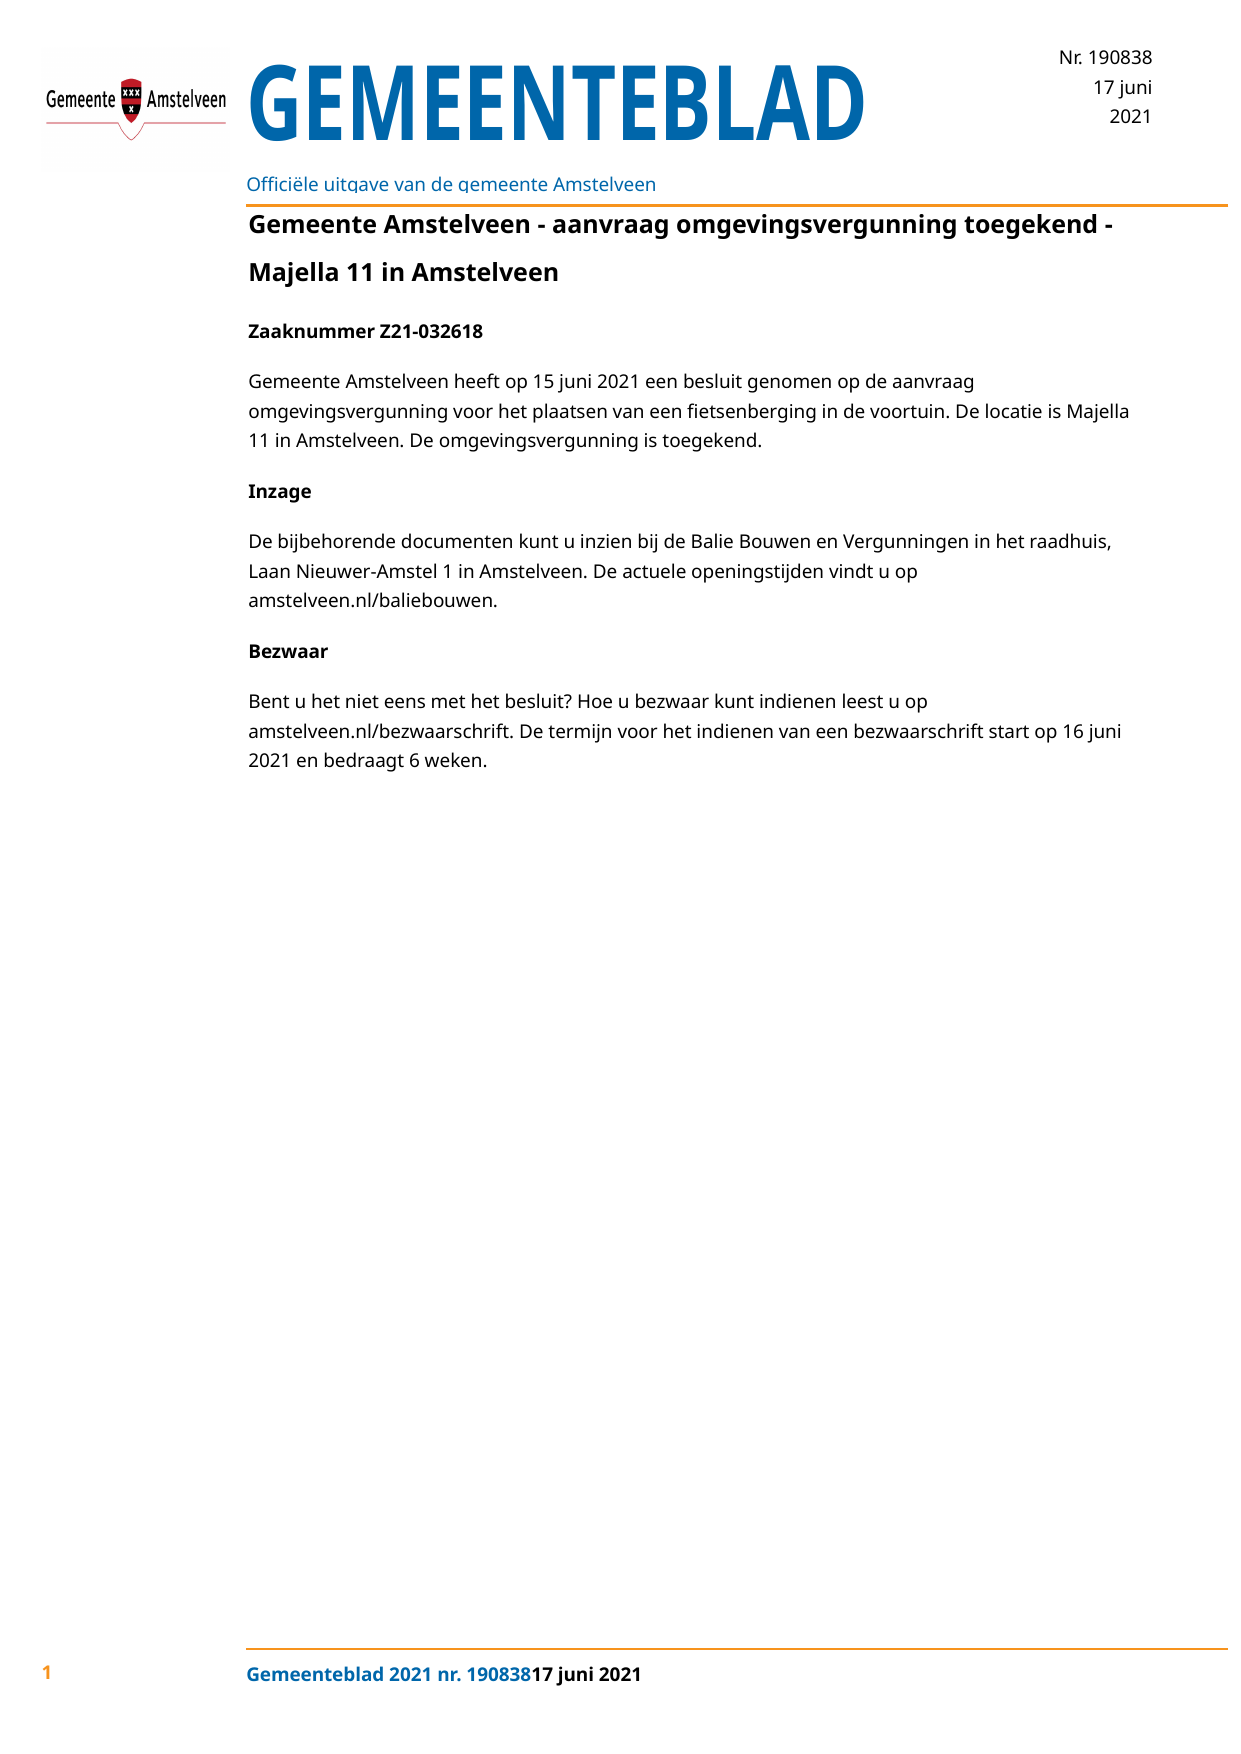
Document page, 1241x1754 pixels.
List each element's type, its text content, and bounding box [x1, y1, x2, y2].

text De bijbehorende documenten kunt u inzien bij de Balie Bouwen en Vergunningen in het raadhuis, Laan Nieuwer-Amstel 1 in Amstelveen. De actuele openingstijden vindt u op amstelveen.nl/baliebouwen. [248, 528, 1152, 613]
text Gemeente Amstelveen - aanvraag omgevingsvergunning toegekend - Majella 11 in Amstelveen [248, 207, 1152, 288]
text Bent u het niet eens met het besluit? Hoe u bezwaar kunt indienen leest u op amstelveen.nl/bezwaarschrift. De termijn voor het indienen van een bezwaarschrift start op 16 juni 2021 en bedraagt 6 weken. [248, 688, 1152, 773]
text Bezwaar [248, 638, 1152, 664]
picture [41, 47, 231, 172]
text Inzage [248, 478, 1152, 504]
text Gemeente Amstelveen heeft op 15 juni 2021 een besluit genomen op de aanvraag omgevingsvergunning voor het plaatsen van een fietsenberging in de voortuin. De locatie is Majella 11 in Amstelveen. De omgevingsvergunning is toegekend. [248, 368, 1152, 453]
text Zaaknummer Z21-032618 [248, 318, 1152, 344]
